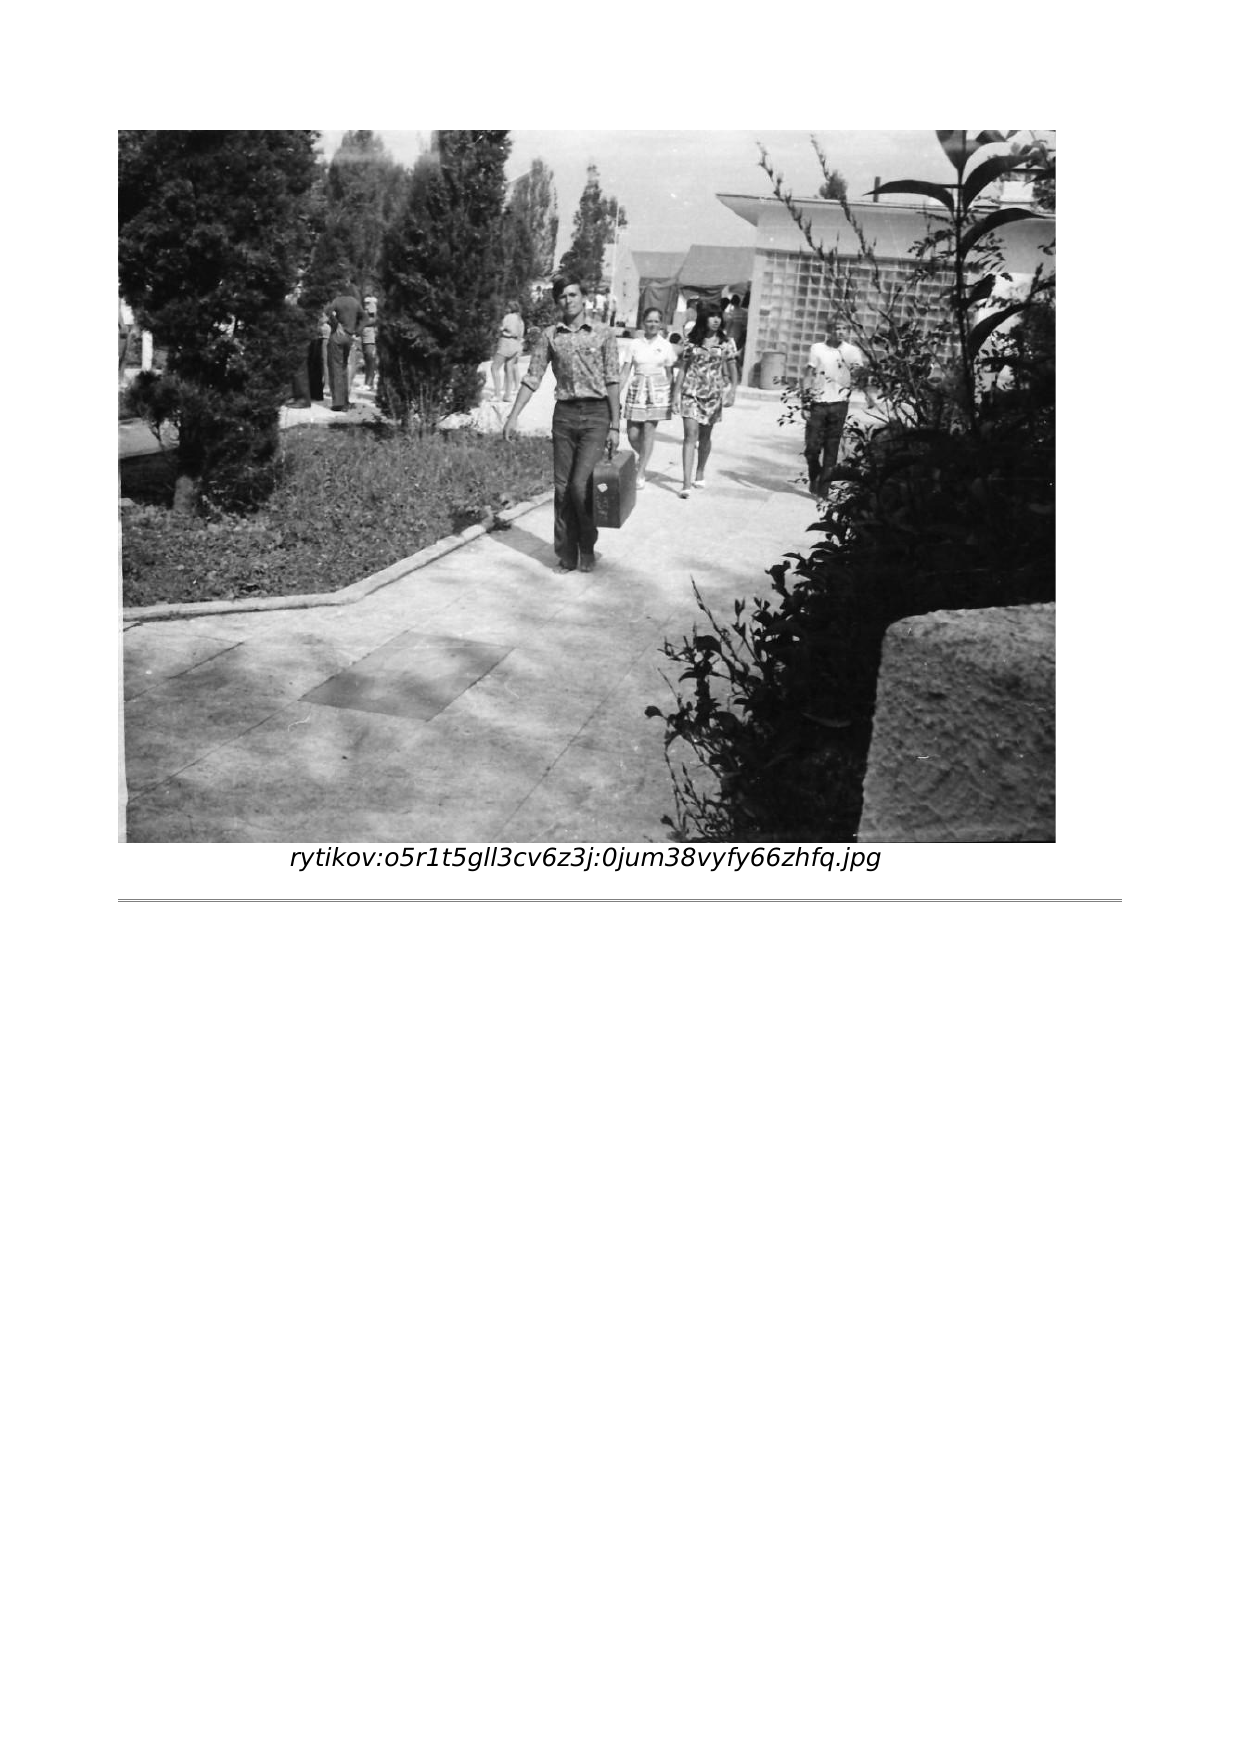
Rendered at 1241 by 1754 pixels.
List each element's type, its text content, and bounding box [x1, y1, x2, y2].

text rytikov:o5r1t5gll3cv6z3j:0jum38vyfy66zhfq.jpg [118, 843, 1056, 872]
picture [118, 130, 1056, 843]
